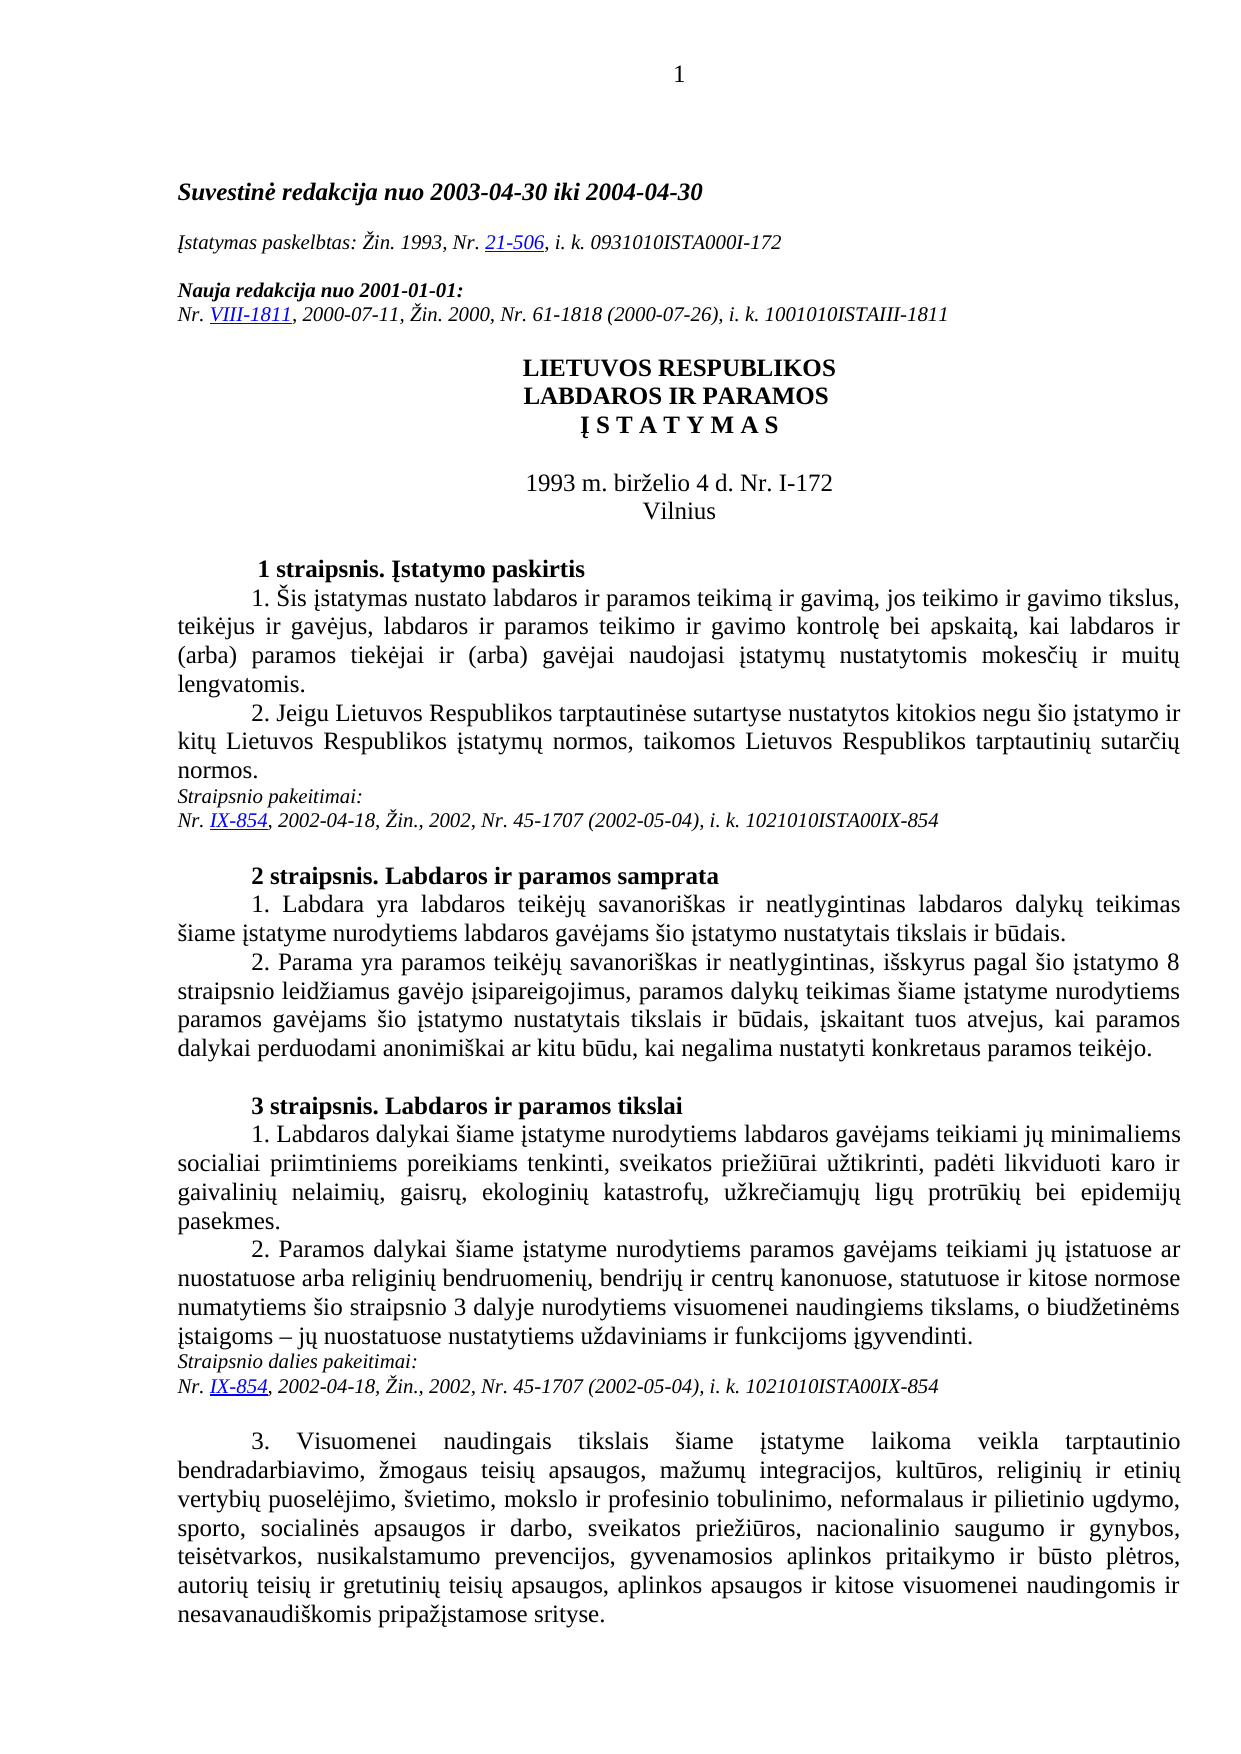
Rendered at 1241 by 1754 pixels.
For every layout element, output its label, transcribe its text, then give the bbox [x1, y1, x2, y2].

subtitle 1993 m. birželio 4 d. Nr. I-172 [177, 468, 1181, 496]
subtitle LABDAROS IR PARAMOS [177, 381, 1181, 410]
text Įstatymas paskelbtas: Žin. 1993, Nr. 21-506, i. k. 0931010ISTA000I-172 [177, 230, 1181, 254]
text 1. Šis įstatymas nustato labdaros ir paramos teikimą ir gavimą, jos teikimo ir gavimo tikslus, teikėjus ir gavėjus, labdaros ir paramos teikimo ir gavimo kontrolę bei apskaitą, kai labdaros ir (arba) paramos tiekėjai ir (arba) gavėjai naudojasi įstatymų nustatytomis mokesčių ir muitų lengvatomis. [177, 583, 1181, 698]
text Nr. VIII-1811, 2000-07-11, Žin. 2000, Nr. 61-1818 (2000-07-26), i. k. 1001010ISTAIII-1811 [177, 302, 1181, 326]
text 1 straipsnis. Įstatymo paskirtis [177, 554, 1181, 583]
text Suvestinė redakcija nuo 2003-04-30 iki 2004-04-30 [177, 177, 1181, 206]
text 2 straipsnis. Labdaros ir paramos samprata [177, 861, 1181, 889]
subtitle LIETUVOS RESPUBLIKOS [177, 353, 1181, 381]
text 1. Labdara yra labdaros teikėjų savanoriškas ir neatlygintinas labdaros dalykų teikimas šiame įstatyme nurodytiems labdaros gavėjams šio įstatymo nustatytais tikslais ir būdais. [177, 889, 1181, 947]
text Nr. IX-854, 2002-04-18, Žin., 2002, Nr. 45-1707 (2002-05-04), i. k. 1021010ISTA00IX-854 [177, 1373, 1181, 1398]
text 2. Jeigu Lietuvos Respublikos tarptautinėse sutartyse nustatytos kitokios negu šio įstatymo ir kitų Lietuvos Respublikos įstatymų normos, taikomos Lietuvos Respublikos tarptautinių sutarčių normos. [177, 698, 1181, 784]
text 2. Parama yra paramos teikėjų savanoriškas ir neatlygintinas, išskyrus pagal šio įstatymo 8 straipsnio leidžiamus gavėjo įsipareigojimus, paramos dalykų teikimas šiame įstatyme nurodytiems paramos gavėjams šio įstatymo nustatytais tikslais ir būdais, įskaitant tuos atvejus, kai paramos dalykai perduodami anonimiškai ar kitu būdu, kai negalima nustatyti konkretaus paramos teikėjo. [177, 947, 1181, 1062]
subtitle Į S T A T Y M A S [177, 410, 1181, 439]
text Nr. IX-854, 2002-04-18, Žin., 2002, Nr. 45-1707 (2002-05-04), i. k. 1021010ISTA00IX-854 [177, 808, 1181, 832]
text 1. Labdaros dalykai šiame įstatyme nurodytiems labdaros gavėjams teikiami jų minimaliems socialiai priimtiniems poreikiams tenkinti, sveikatos priežiūrai užtikrinti, padėti likviduoti karo ir gaivalinių nelaimių, gaisrų, ekologinių katastrofų, užkrečiamųjų ligų protrūkių bei epidemijų pasekmes. [177, 1119, 1181, 1234]
text 3. Visuomenei naudingais tikslais šiame įstatyme laikoma veikla tarptautinio bendradarbiavimo, žmogaus teisių apsaugos, mažumų integracijos, kultūros, religinių ir etinių vertybių puoselėjimo, švietimo, mokslo ir profesinio tobulinimo, neformalaus ir pilietinio ugdymo, sporto, socialinės apsaugos ir darbo, sveikatos priežiūros, nacionalinio saugumo ir gynybos, teisėtvarkos, nusikalstamumo prevencijos, gyvenamosios aplinkos pritaikymo ir būsto plėtros, autorių teisių ir gretutinių teisių apsaugos, aplinkos apsaugos ir kitose visuomenei naudingomis ir nesavanaudiškomis pripažįstamose srityse. [177, 1426, 1181, 1628]
text 3 straipsnis. Labdaros ir paramos tikslai [177, 1091, 1181, 1119]
text Nauja redakcija nuo 2001-01-01: [177, 278, 1181, 302]
text Straipsnio pakeitimai: [177, 784, 1181, 808]
text Straipsnio dalies pakeitimai: [177, 1349, 1181, 1373]
text 2. Paramos dalykai šiame įstatyme nurodytiems paramos gavėjams teikiami jų įstatuose ar nuostatuose arba religinių bendruomenių, bendrijų ir centrų kanonuose, statutuose ir kitose normose numatytiems šio straipsnio 3 dalyje nurodytiems visuomenei naudingiems tikslams, o biudžetinėms įstaigoms – jų nuostatuose nustatytiems uždaviniams ir funkcijoms įgyvendinti. [177, 1234, 1181, 1349]
subtitle Vilnius [177, 496, 1181, 525]
